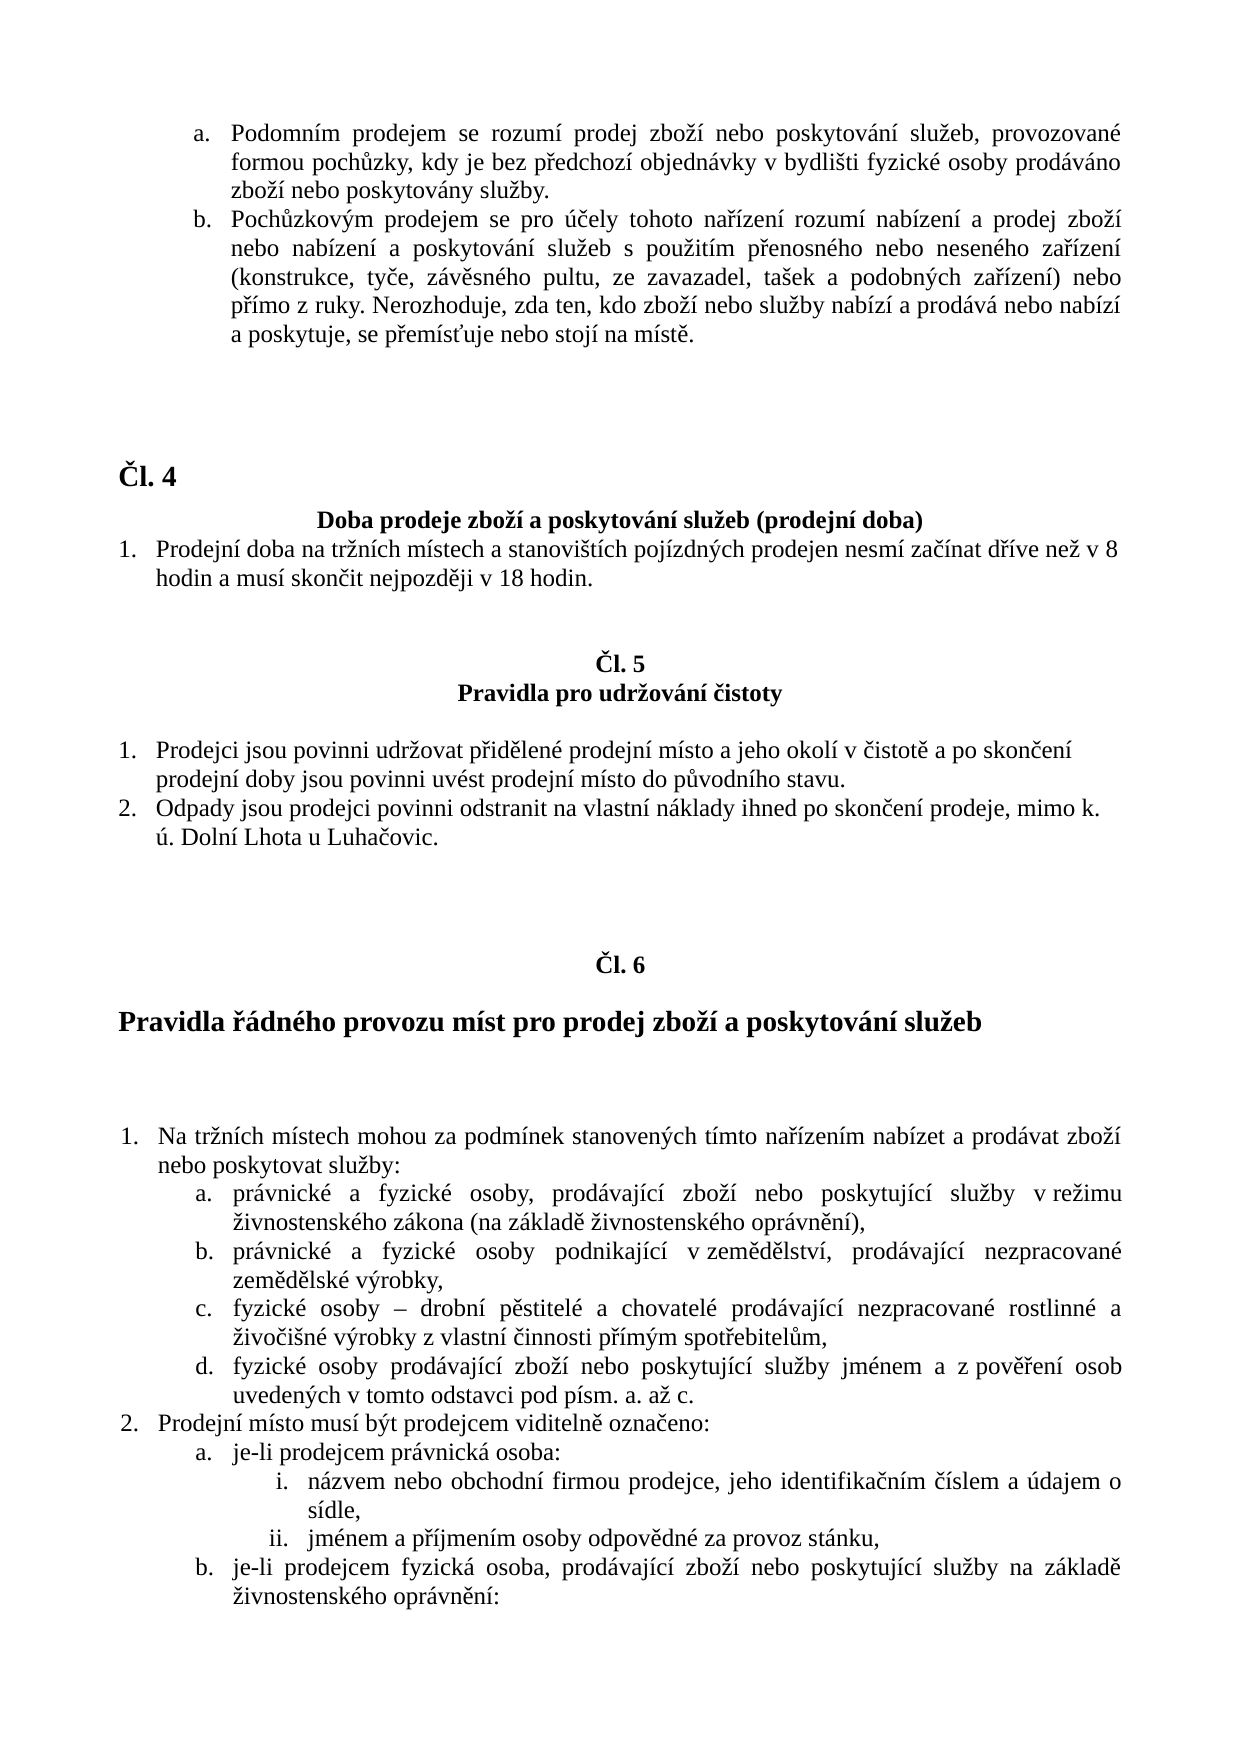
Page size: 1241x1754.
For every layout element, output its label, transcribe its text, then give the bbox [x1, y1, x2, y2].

text Doba prodeje zboží a poskytování služeb (prodejní doba) [118, 505, 1122, 534]
subtitle Pravidla řádného provozu míst pro prodej zboží a poskytování služeb [118, 1004, 1122, 1037]
list fyzické osoby – drobní pěstitelé a chovatelé prodávající nezpracované rostlinné a živočišné výrobky z vlastní činnosti přímým spotřebitelům, [195, 1293, 1122, 1351]
text Pravidla pro udržování čistoty [118, 678, 1122, 707]
list Odpady jsou prodejci povinni odstranit na vlastní náklady ihned po skončení prodeje, mimo k. ú. Dolní Lhota u Luhačovic. [118, 793, 1122, 850]
list právnické a fyzické osoby podnikající v zemědělství, prodávající nezpracované zemědělské výrobky, [195, 1236, 1122, 1293]
text Čl. 6 [118, 950, 1122, 979]
list jménem a příjmením osoby odpovědné za provoz stánku, [289, 1523, 1122, 1552]
list je-li prodejcem právnická osoba: [195, 1437, 1122, 1466]
list Na tržních místech mohou za podmínek stanovených tímto nařízením nabízet a prodávat zboží nebo poskytovat služby: [120, 1121, 1122, 1178]
list Prodejci jsou povinni udržovat přidělené prodejní místo a jeho okolí v čistotě a po skončení prodejní doby jsou povinni uvést prodejní místo do původního stavu. [118, 735, 1122, 793]
list Podomním prodejem se rozumí prodej zboží nebo poskytování služeb, provozované formou pochůzky, kdy je bez předchozí objednávky v bydlišti fyzické osoby prodáváno zboží nebo poskytovány služby. [193, 118, 1122, 204]
list Pochůzkovým prodejem se pro účely tohoto nařízení rozumí nabízení a prodej zboží nebo nabízení a poskytování služeb s použitím přenosného nebo neseného zařízení (konstrukce, tyče, závěsného pultu, ze zavazadel, tašek a podobných zařízení) nebo přímo z ruky. Nerozhoduje, zda ten, kdo zboží nebo služby nabízí a prodává nebo nabízí a poskytuje, se přemísťuje nebo stojí na místě. [193, 204, 1122, 348]
list názvem nebo obchodní firmou prodejce, jeho identifikačním číslem a údajem o sídle, [289, 1466, 1122, 1523]
text Čl. 5 [118, 649, 1122, 678]
subtitle Čl. 4 [118, 459, 1122, 493]
list fyzické osoby prodávající zboží nebo poskytující služby jménem a z pověření osob uvedených v tomto odstavci pod písm. a. až c. [195, 1351, 1122, 1408]
list právnické a fyzické osoby, prodávající zboží nebo poskytující služby v režimu živnostenského zákona (na základě živnostenského oprávnění), [195, 1178, 1122, 1236]
list Prodejní doba na tržních místech a stanovištích pojízdných prodejen nesmí začínat dříve než v 8 hodin a musí skončit nejpozději v 18 hodin. [118, 534, 1122, 592]
list Prodejní místo musí být prodejcem viditelně označeno: [120, 1408, 1122, 1437]
list je-li prodejcem fyzická osoba, prodávající zboží nebo poskytující služby na základě živnostenského oprávnění: [195, 1552, 1122, 1610]
